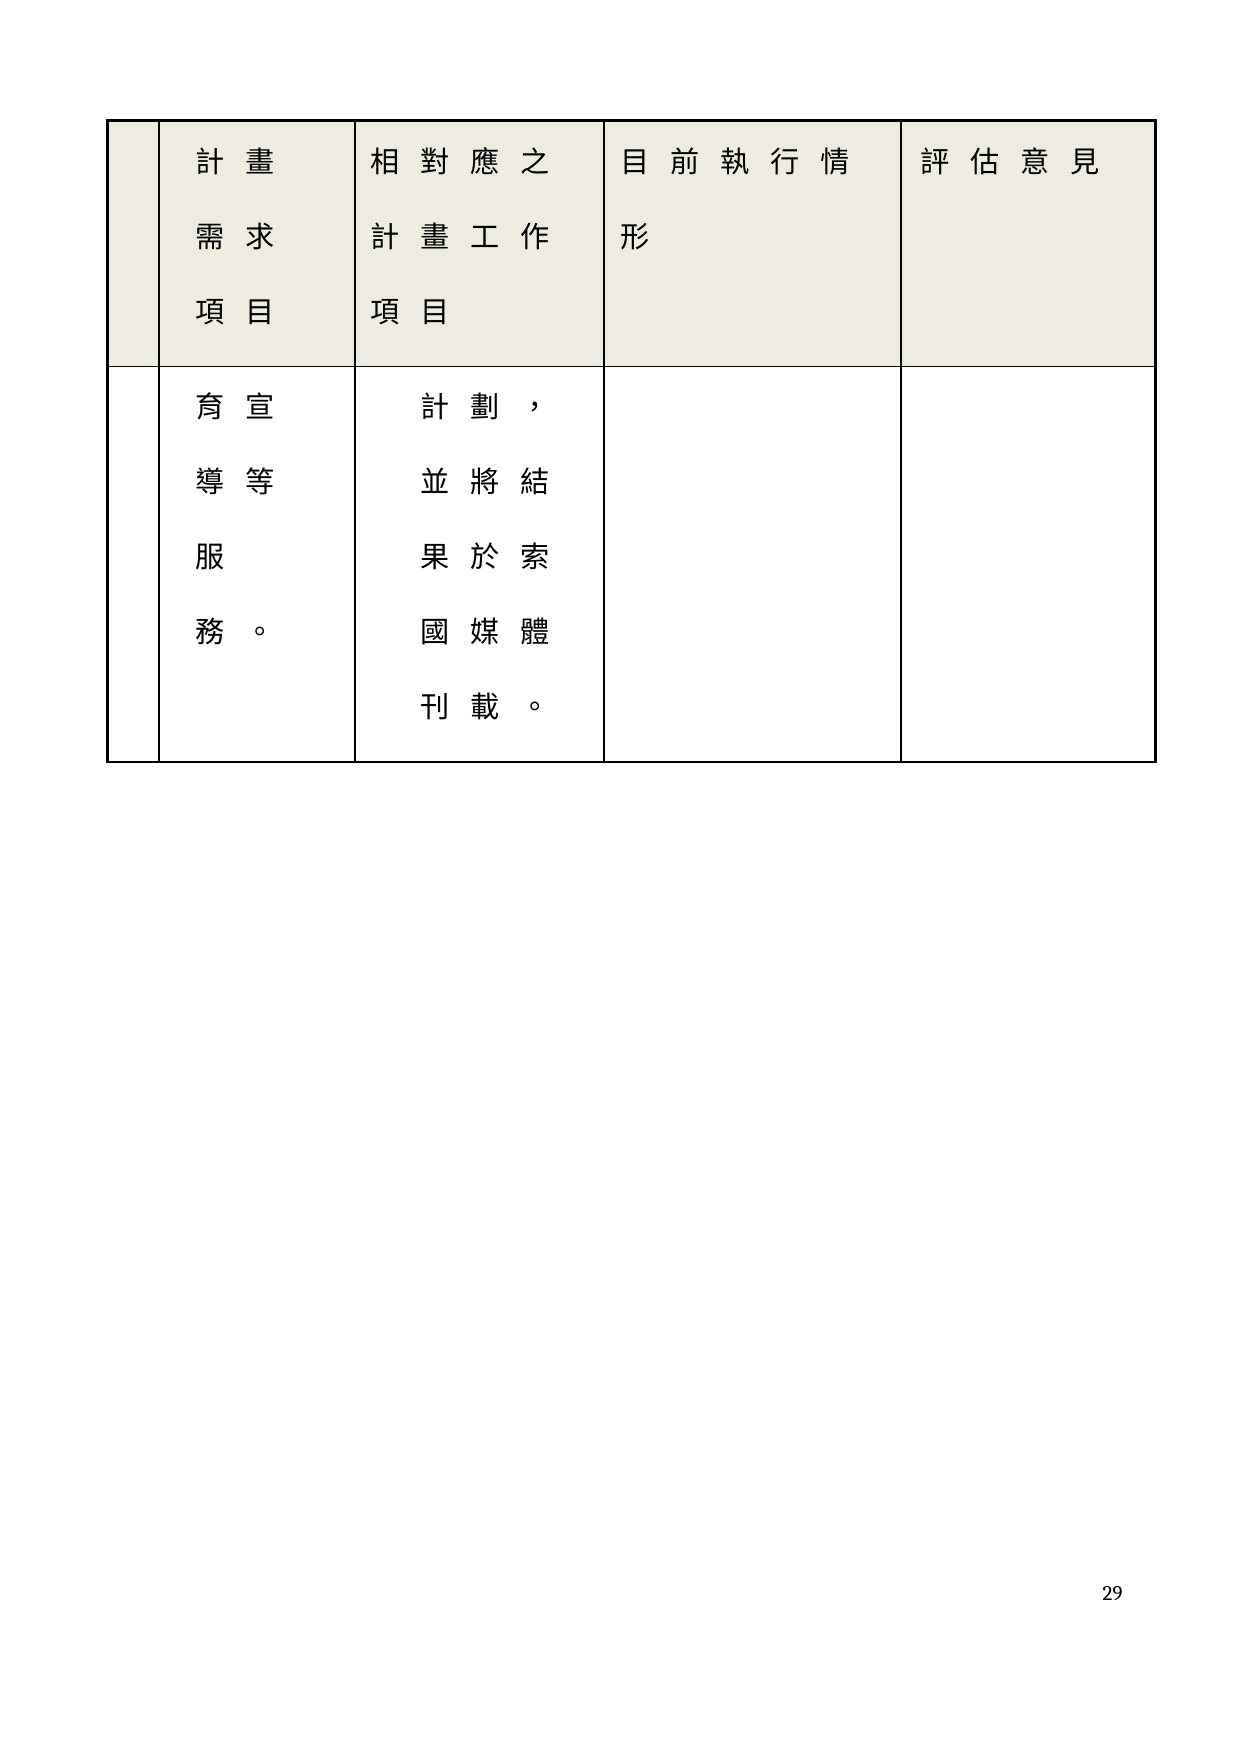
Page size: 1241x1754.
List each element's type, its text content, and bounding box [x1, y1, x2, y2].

table_header 計畫需求項目 [160, 122, 354, 366]
table_cell [902, 367, 1154, 761]
table_header [109, 122, 158, 366]
table_cell 育宣導等服務。 [160, 367, 354, 761]
table_cell [605, 367, 900, 761]
table_header 評估意見 [902, 122, 1154, 366]
table_cell [109, 367, 158, 761]
table_header 相對應之計畫工作項目 [356, 122, 603, 366]
table_header 目前執行情形 [605, 122, 900, 366]
table_cell 計劃，並將結果於索國媒體刊載。 [356, 367, 603, 761]
